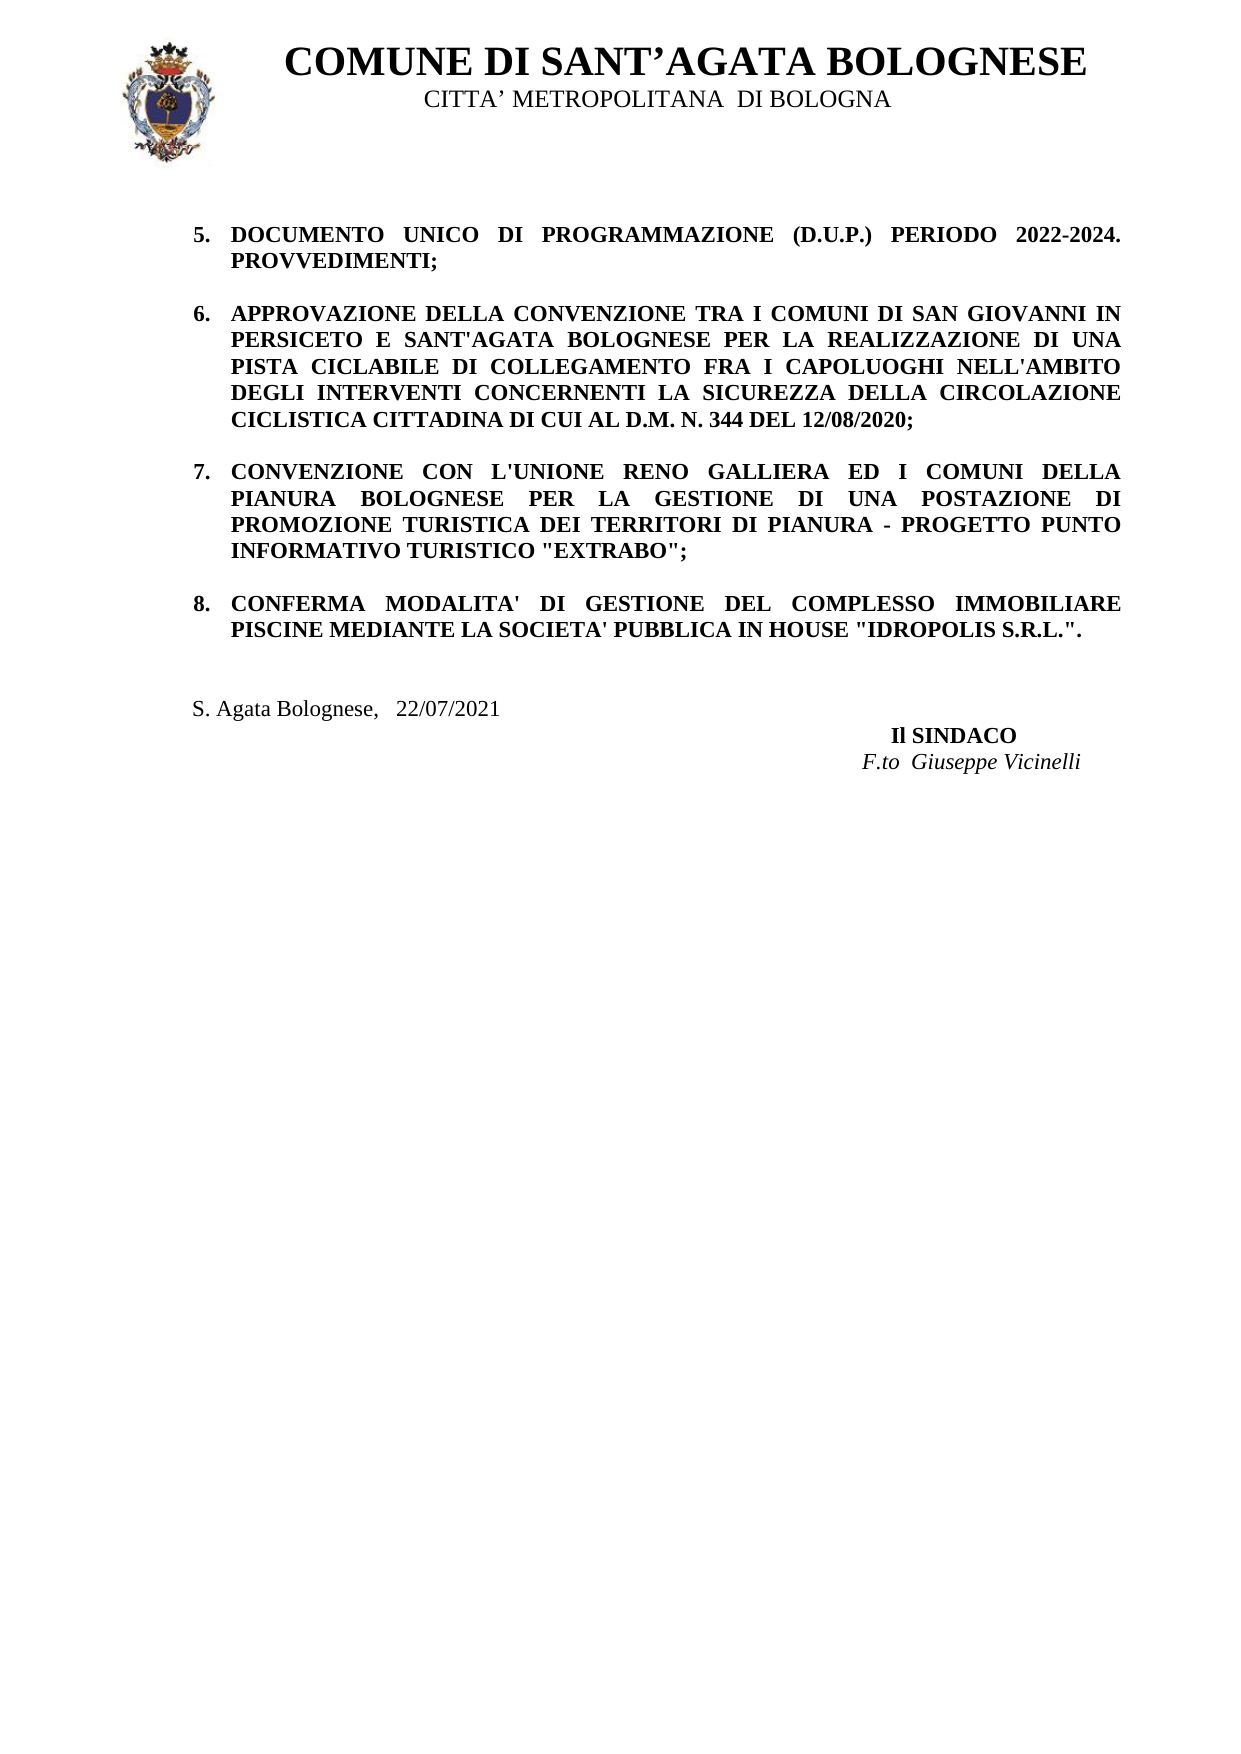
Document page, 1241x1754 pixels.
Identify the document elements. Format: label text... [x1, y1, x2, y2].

text S. Agata Bolognese, 22/07/2021 [118, 696, 1122, 722]
list APPROVAZIONE DELLA CONVENZIONE TRA I COMUNI DI SAN GIOVANNI IN PERSICETO E SANT'AGATA BOLOGNESE PER LA REALIZZAZIONE DI UNA PISTA CICLABILE DI COLLEGAMENTO FRA I CAPOLUOGHI NELL'AMBITO DEGLI INTERVENTI CONCERNENTI LA SICUREZZA DELLA CIRCOLAZIONE CICLISTICA CITTADINA DI CUI AL D.M. N. 344 DEL 12/08/2020; [193, 300, 1122, 432]
list DOCUMENTO UNICO DI PROGRAMMAZIONE (D.U.P.) PERIODO 2022-2024. PROVVEDIMENTI; [193, 221, 1122, 274]
list CONFERMA MODALITA' DI GESTIONE DEL COMPLESSO IMMOBILIARE PISCINE MEDIANTE LA SOCIETA' PUBBLICA IN HOUSE "IDROPOLIS S.R.L.". [193, 590, 1122, 643]
text Il SINDACO [662, 722, 1122, 748]
picture [120, 37, 217, 169]
list CONVENZIONE CON L'UNIONE RENO GALLIERA ED I COMUNI DELLA PIANURA BOLOGNESE PER LA GESTIONE DI UNA POSTAZIONE DI PROMOZIONE TURISTICA DEI TERRITORI DI PIANURA - PROGETTO PUNTO INFORMATIVO TURISTICO "EXTRABO"; [193, 458, 1122, 564]
text F.to Giuseppe Vicinelli [662, 748, 1122, 774]
